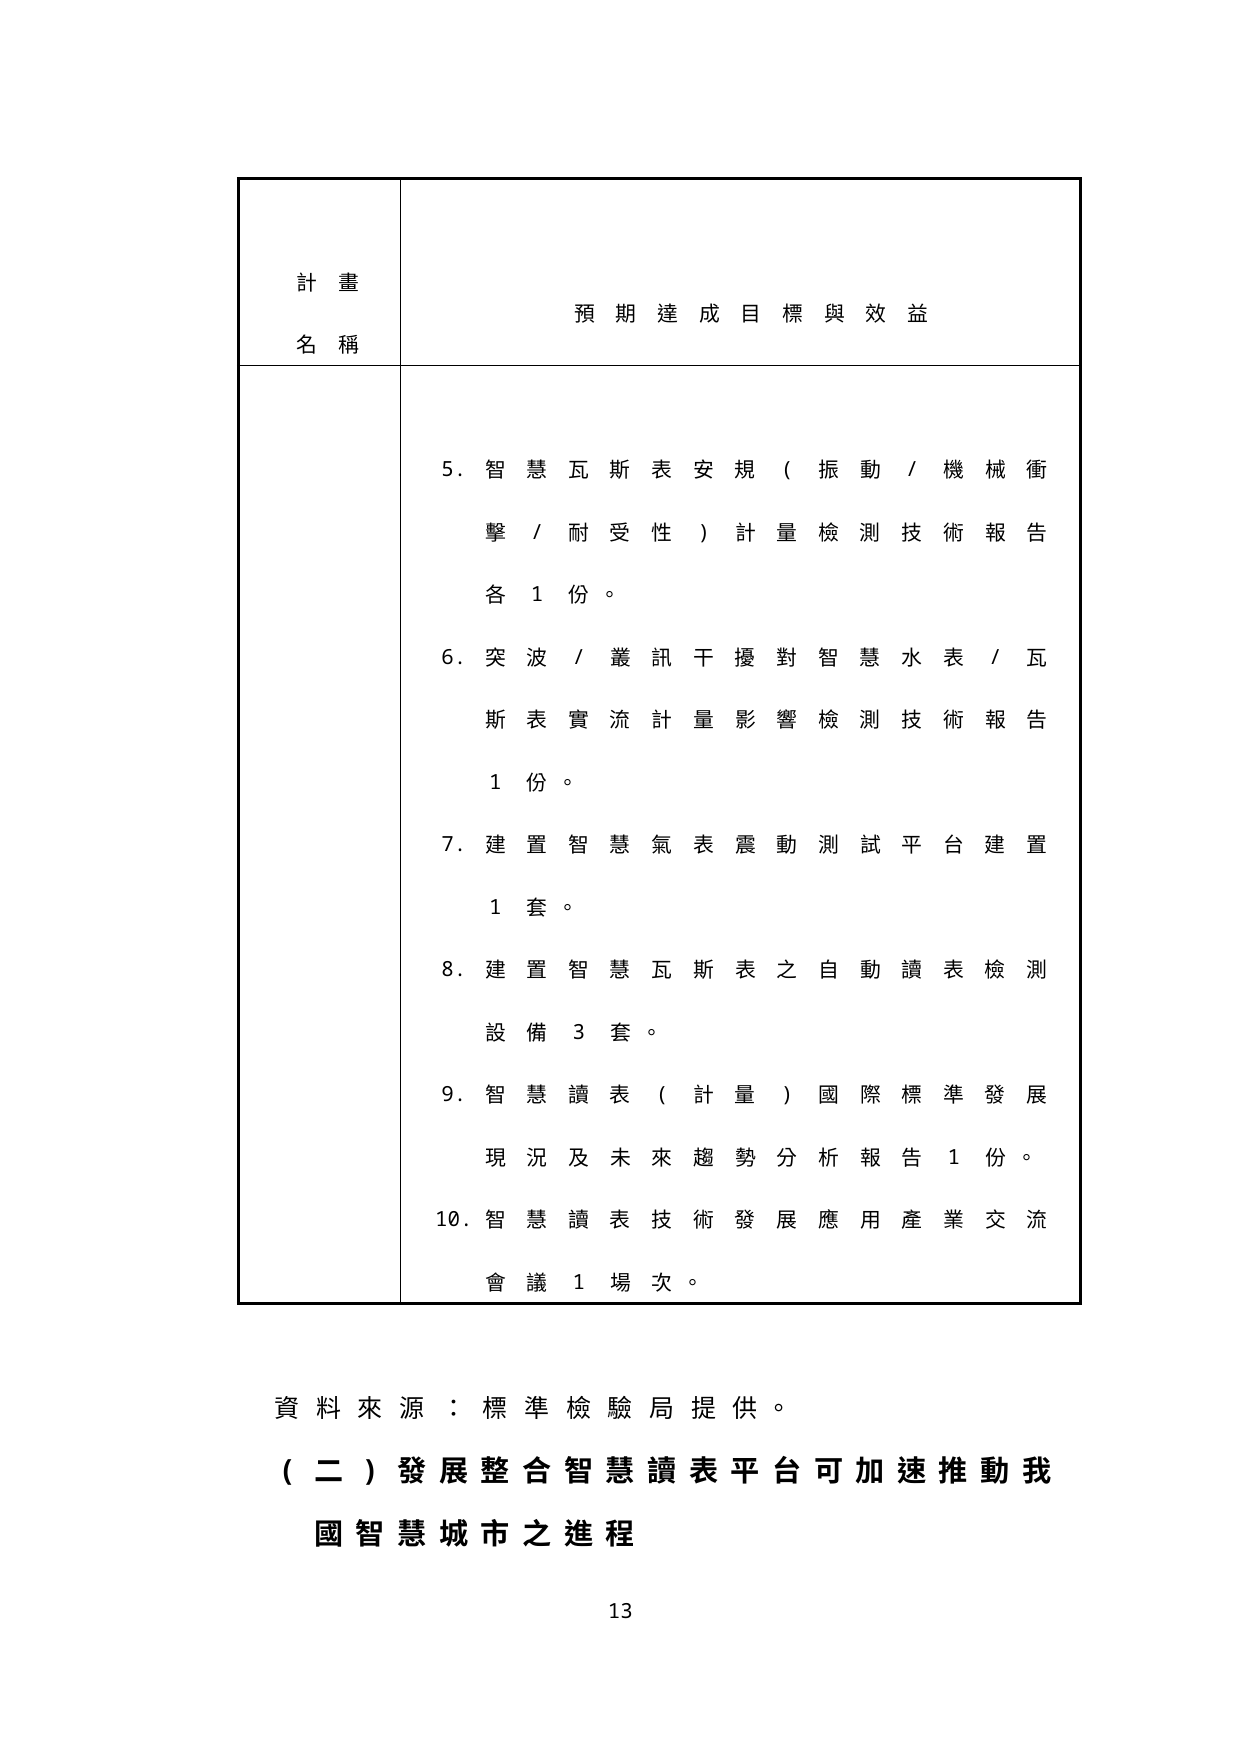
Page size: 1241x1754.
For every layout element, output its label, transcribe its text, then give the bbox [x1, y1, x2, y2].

table_cell [240, 366, 400, 1302]
text (二)發展整合智慧讀表平台可加速推動我國智慧城市之進程 [242, 1427, 1058, 1552]
table_header 計畫名稱 [240, 180, 400, 365]
text 資料來源：標準檢驗局提供。 [226, 1365, 1058, 1427]
table_cell 5.智慧瓦斯表安規(振動/機械衝擊/耐受性)計量檢測技術報告各1份。 6.突波/叢訊干擾對智慧水表/瓦斯表實流計量影響檢測技術報告1份。 7.建置智慧氣表震動測試平台建置1套。 8.建置智慧瓦斯表之自動讀表檢測設備3套。 9.智慧讀表(計量)國際標準發展現況及未來趨勢分析報告1份。 10.智慧讀表技術發展應用產業交流會議1場次。 [401, 366, 1079, 1302]
table_header 預期達成目標與效益 [401, 180, 1079, 365]
